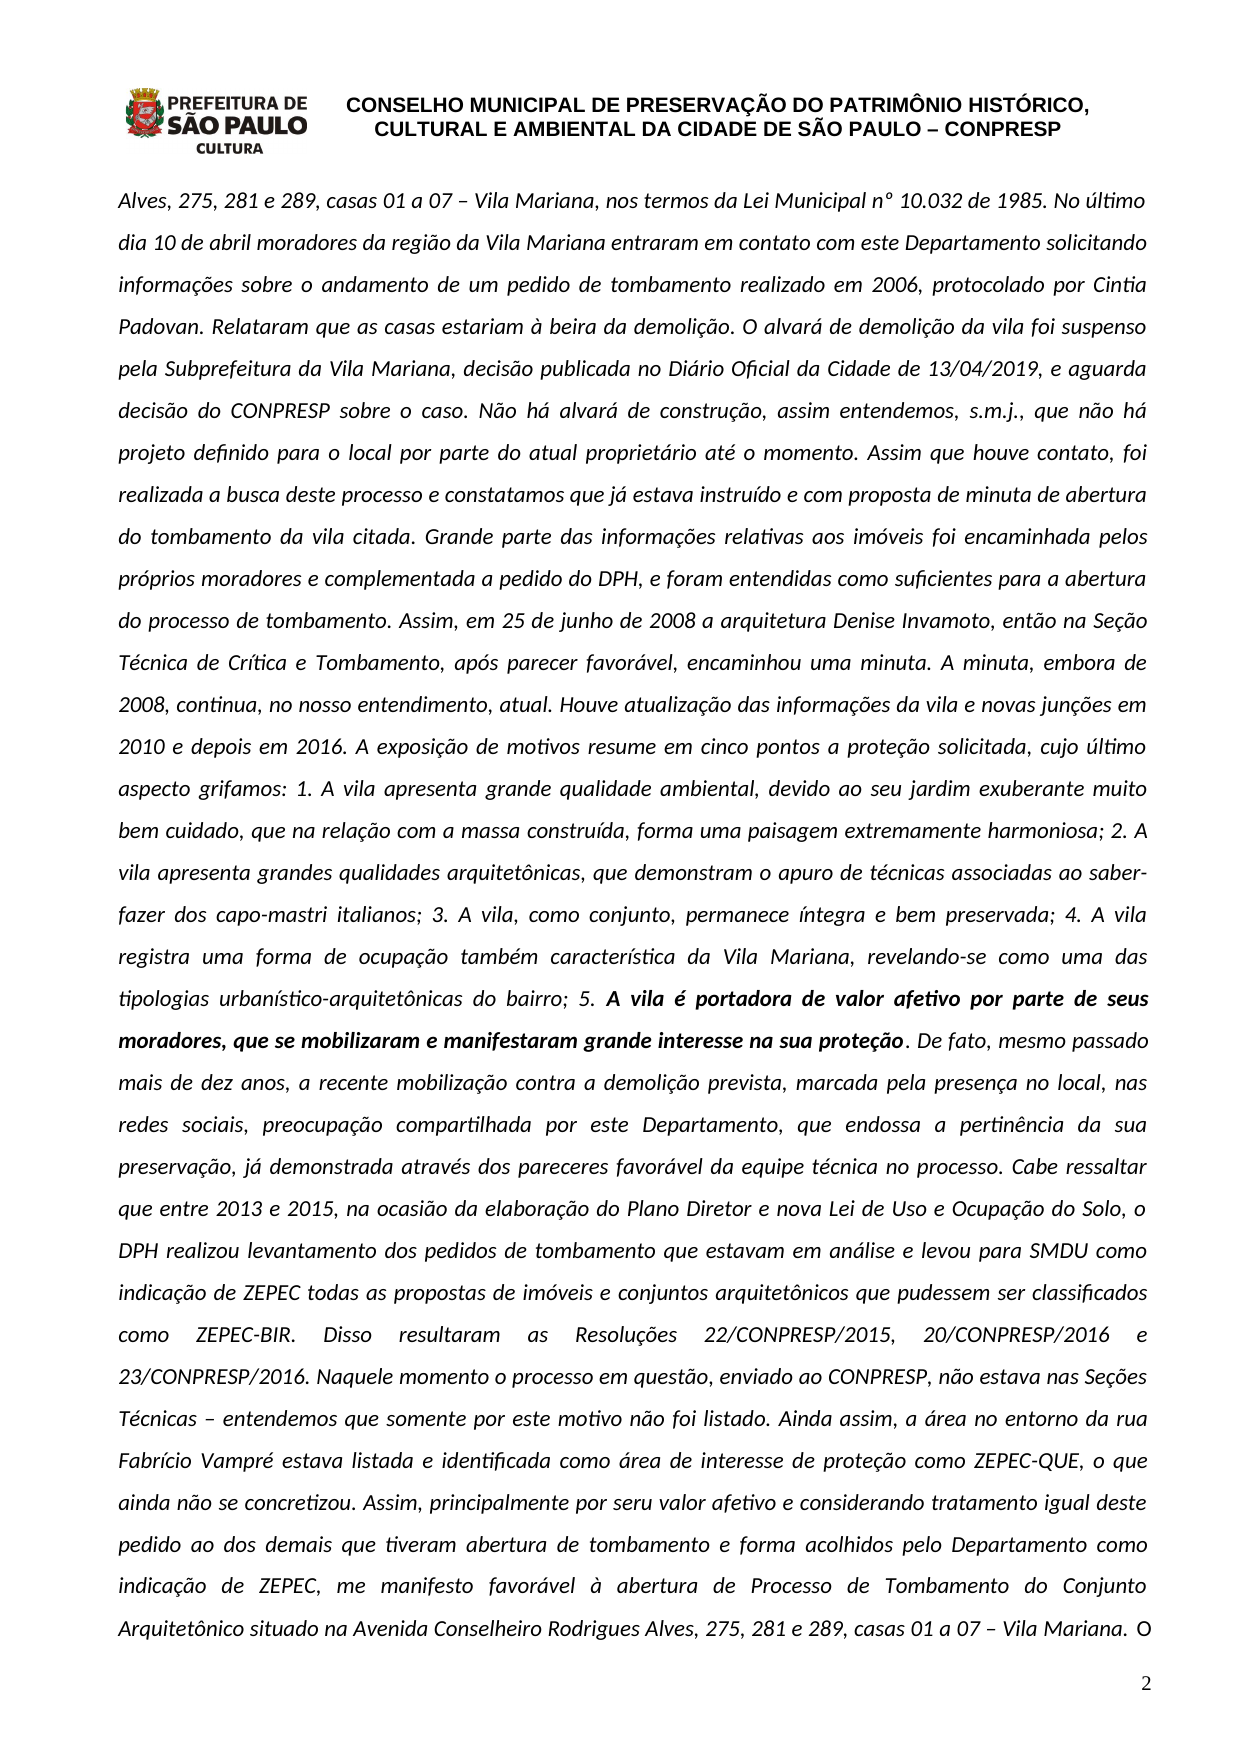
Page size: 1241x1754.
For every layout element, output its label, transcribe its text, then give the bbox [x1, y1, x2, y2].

text Alves, 275, 281 e 289, casas 01 a 07 – Vila Mariana, nos termos da Lei Municipal nº 10.032 de 1985. No último dia 10 de abril moradores da região da Vila Mariana entraram em contato com este Departamento solicitando informações sobre o andamento de um pedido de tombamento realizado em 2006, protocolado por Cintia Padovan. Relataram que as casas estariam à beira da demolição. O alvará de demolição da vila foi suspenso pela Subprefeitura da Vila Mariana, decisão publicada no Diário Oficial da Cidade de 13/04/2019, e aguarda decisão do CONPRESP sobre o caso. Não há alvará de construção, assim entendemos, s.m.j., que não há projeto definido para o local por parte do atual proprietário até o momento. Assim que houve contato, foi realizada a busca deste processo e constatamos que já estava instruído e com proposta de minuta de abertura do tombamento da vila citada. Grande parte das informações relativas aos imóveis foi encaminhada pelos próprios moradores e complementada a pedido do DPH, e foram entendidas como suficientes para a abertura do processo de tombamento. Assim, em 25 de junho de 2008 a arquitetura Denise Invamoto, então na Seção Técnica de Crítica e Tombamento, após parecer favorável, encaminhou uma minuta. A minuta, embora de 2008, continua, no nosso entendimento, atual. Houve atualização das informações da vila e novas junções em 2010 e depois em 2016. A exposição de motivos resume em cinco pontos a proteção solicitada, cujo último aspecto grifamos: 1. A vila apresenta grande qualidade ambiental, devido ao seu jardim exuberante muito bem cuidado, que na relação com a massa construída, forma uma paisagem extremamente harmoniosa; 2. A vila apresenta grandes qualidades arquitetônicas, que demonstram o apuro de técnicas associadas ao saber-fazer dos capo-mastri italianos; 3. A vila, como conjunto, permanece íntegra e bem preservada; 4. A vila registra uma forma de ocupação também característica da Vila Mariana, revelando-se como uma das tipologias urbanístico-arquitetônicas do bairro; 5. A vila é portadora de valor afetivo por parte de seus moradores, que se mobilizaram e manifestaram grande interesse na sua proteção. De fato, mesmo passado mais de dez anos, a recente mobilização contra a demolição prevista, marcada pela presença no local, nas redes sociais, preocupação compartilhada por este Departamento, que endossa a pertinência da sua preservação, já demonstrada através dos pareceres favorável da equipe técnica no processo. Cabe ressaltar que entre 2013 e 2015, na ocasião da elaboração do Plano Diretor e nova Lei de Uso e Ocupação do Solo, o DPH realizou levantamento dos pedidos de tombamento que estavam em análise e levou para SMDU como indicação de ZEPEC todas as propostas de imóveis e conjuntos arquitetônicos que pudessem ser classificados como ZEPEC-BIR. Disso resultaram as Resoluções 22/CONPRESP/2015, 20/CONPRESP/2016 e 23/CONPRESP/2016. Naquele momento o processo em questão, enviado ao CONPRESP, não estava nas Seções Técnicas – entendemos que somente por este motivo não foi listado. Ainda assim, a área no entorno da rua Fabrício Vampré estava listada e identificada como área de interesse de proteção como ZEPEC-QUE, o que ainda não se concretizou. Assim, principalmente por seru valor afetivo e considerando tratamento igual deste pedido ao dos demais que tiveram abertura de tombamento e forma acolhidos pelo Departamento como indicação de ZEPEC, me manifesto favorável à abertura de Processo de Tombamento do Conjunto Arquitetônico situado na Avenida Conselheiro Rodrigues Alves, 275, 281 e 289, casas 01 a 07 – Vila Mariana. O [118, 186, 1152, 1642]
